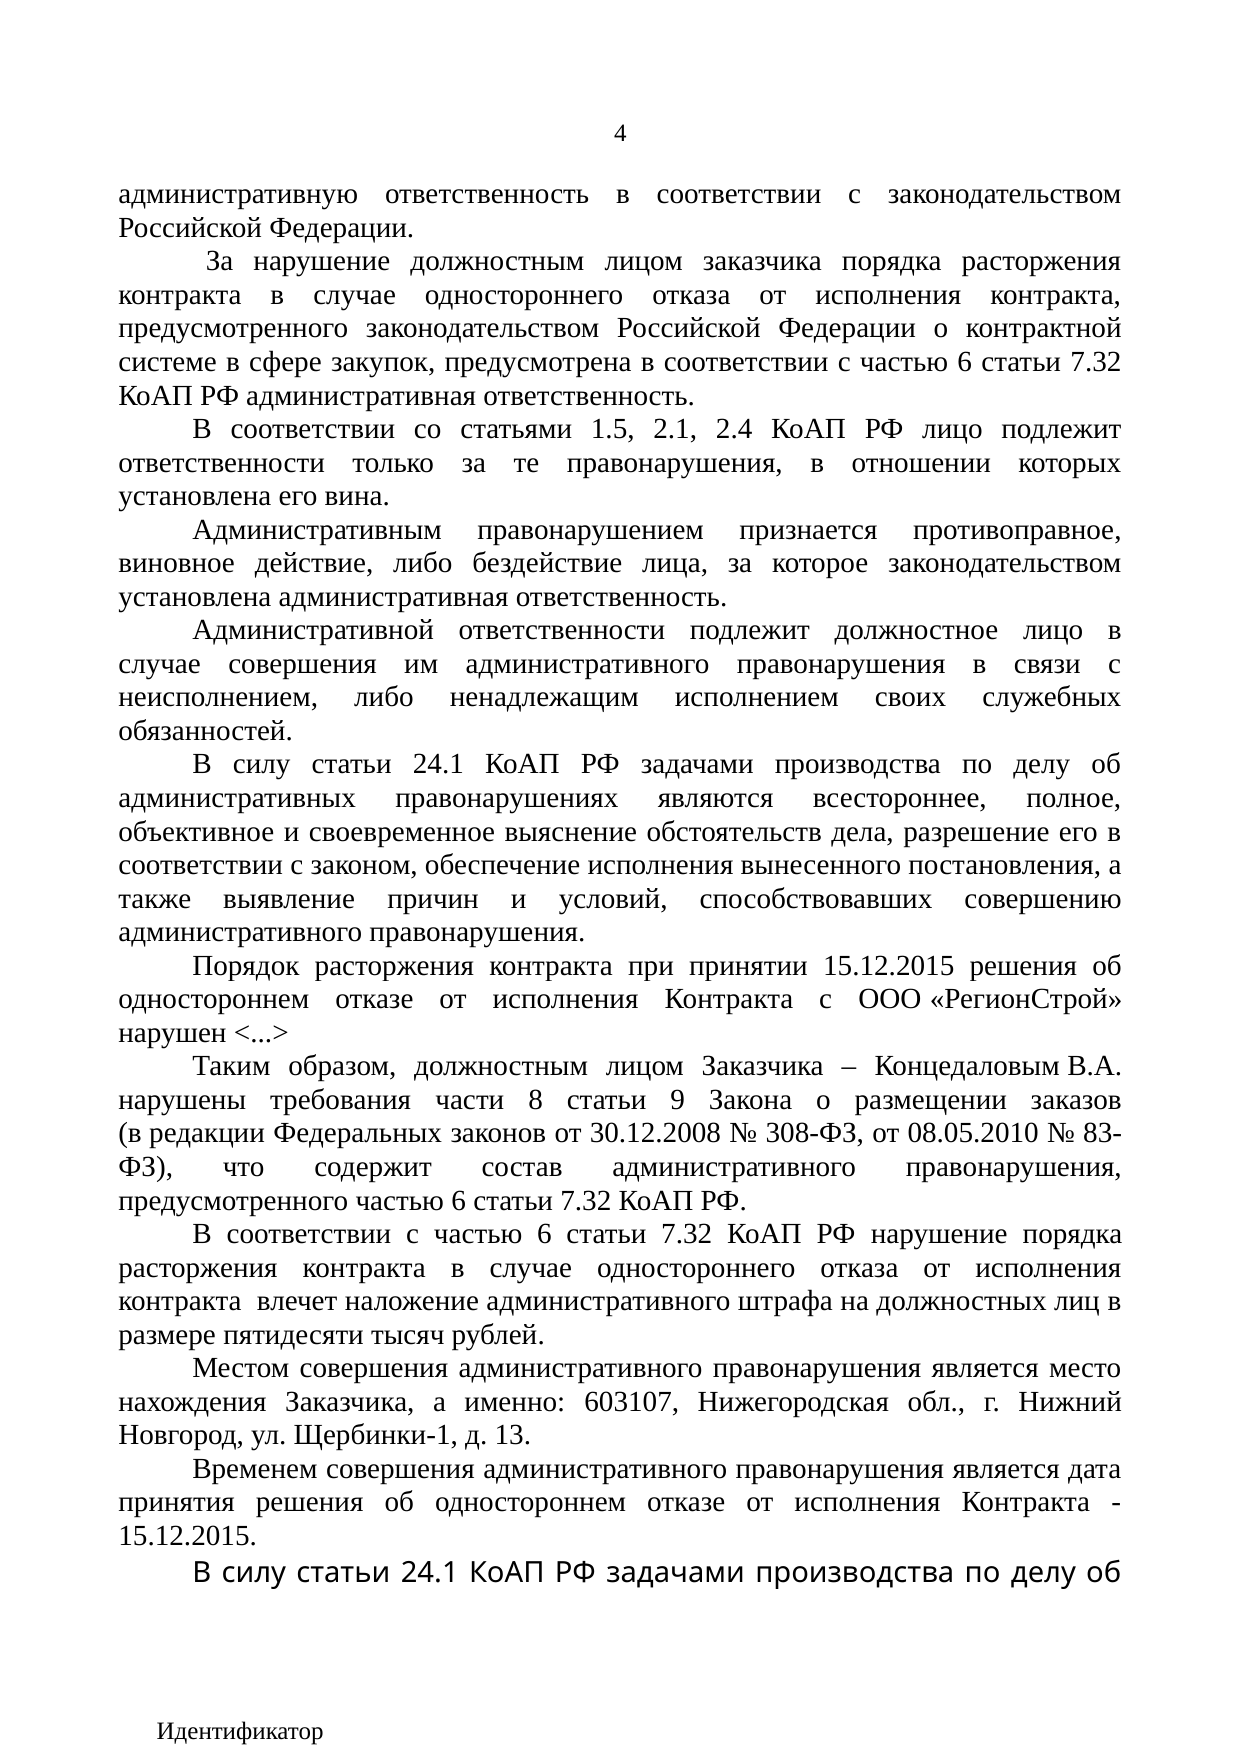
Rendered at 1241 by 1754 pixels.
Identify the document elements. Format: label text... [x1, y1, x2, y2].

text Порядок расторжения контракта при принятии 15.12.2015 решения об одностороннем отказе от исполнения Контракта с ООО «РегионСтрой» нарушен <...> [118, 948, 1122, 1048]
text В силу статьи 24.1 КоАП РФ задачами производства по делу об административных правонарушениях являются всестороннее, полное, объективное и своевременное выяснение обстоятельств дела, разрешение его в соответствии с законом, обеспечение исполнения вынесенного постановления, а также выявление причин и условий, способствовавших совершению административного правонарушения. [118, 747, 1122, 948]
text За нарушение должностным лицом заказчика порядка расторжения контракта в случае одностороннего отказа от исполнения контракта, предусмотренного законодательством Российской Федерации о контрактной системе в сфере закупок, предусмотрена в соответствии с частью 6 статьи 7.32 КоАП РФ административная ответственность. [118, 243, 1122, 411]
text административную ответственность в соответствии с законодательством Российской Федерации. [118, 176, 1122, 243]
text Административным правонарушением признается противоправное, виновное действие, либо бездействие лица, за которое законодательством установлена административная ответственность. [118, 512, 1122, 612]
text Местом совершения административного правонарушения является место нахождения Заказчика, а именно: 603107, Нижегородская обл., г. Нижний Новгород, ул. Щербинки-1, д. 13. [118, 1350, 1122, 1451]
text Временем совершения административного правонарушения является дата принятия решения об одностороннем отказе от исполнения Контракта - 15.12.2015. [118, 1451, 1122, 1552]
text Административной ответственности подлежит должностное лицо в случае совершения им административного правонарушения в связи с неисполнением, либо ненадлежащим исполнением своих служебных обязанностей. [118, 612, 1122, 747]
text Таким образом, должностным лицом Заказчика – Концедаловым В.А. нарушены требования части 8 статьи 9 Закона о размещении заказов (в редакции Федеральных законов от 30.12.2008 № 308-ФЗ, от 08.05.2010 № 83-ФЗ), что содержит состав административного правонарушения, предусмотренного частью 6 статьи 7.32 КоАП РФ. [118, 1048, 1122, 1216]
text В соответствии с частью 6 статьи 7.32 КоАП РФ нарушение порядка расторжения контракта в случае одностороннего отказа от исполнения контракта влечет наложение административного штрафа на должностных лиц в размере пятидесяти тысяч рублей. [118, 1216, 1122, 1350]
text В соответствии со статьями 1.5, 2.1, 2.4 КоАП РФ лицо подлежит ответственности только за те правонарушения, в отношении которых установлена его вина. [118, 411, 1122, 512]
text В силу статьи 24.1 КоАП РФ задачами производства по делу об [118, 1552, 1122, 1591]
